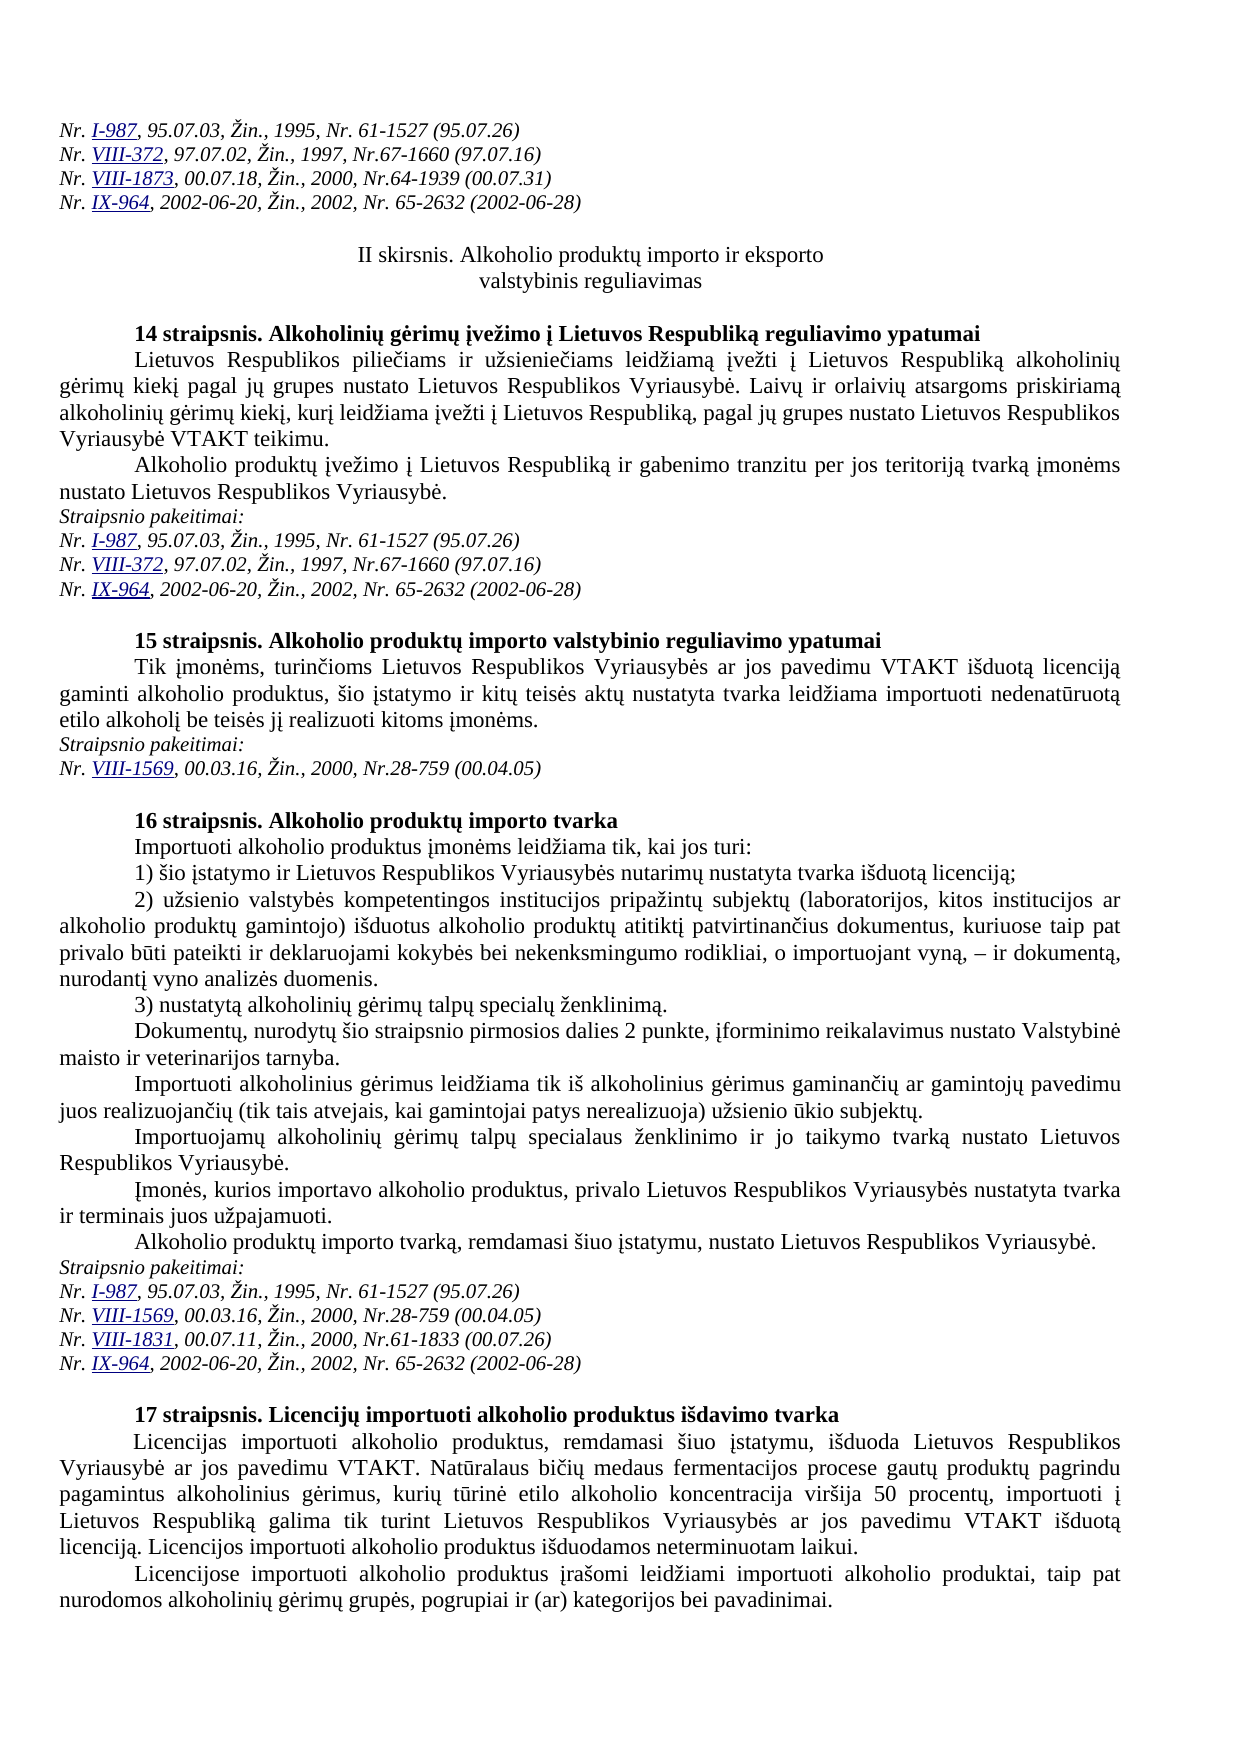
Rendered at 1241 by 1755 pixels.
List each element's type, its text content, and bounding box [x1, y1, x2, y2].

text 17 straipsnis. Licencijų importuoti alkoholio produktus išdavimo tvarka [59, 1401, 1122, 1428]
text Nr. IX-964, 2002-06-20, Žin., 2002, Nr. 65-2632 (2002-06-28) [59, 190, 1122, 214]
text 14 straipsnis. Alkoholinių gėrimų įvežimo į Lietuvos Respubliką reguliavimo ypatumai [59, 320, 1122, 346]
text Importuojamų alkoholinių gėrimų talpų specialaus ženklinimo ir jo taikymo tvarką nustato Lietuvos Respublikos Vyriausybė. [59, 1123, 1122, 1176]
text Straipsnio pakeitimai: [59, 732, 1122, 756]
text Nr. VIII-1569, 00.03.16, Žin., 2000, Nr.28-759 (00.04.05) [59, 756, 1122, 780]
text Alkoholio produktų importo tvarką, remdamasi šiuo įstatymu, nustato Lietuvos Respublikos Vyriausybė. [59, 1228, 1122, 1255]
text 3) nustatytą alkoholinių gėrimų talpų specialų ženklinimą. [59, 991, 1122, 1018]
text Straipsnio pakeitimai: [59, 504, 1122, 528]
text Nr. I-987, 95.07.03, Žin., 1995, Nr. 61-1527 (95.07.26) [59, 528, 1122, 552]
text Straipsnio pakeitimai: [59, 1255, 1122, 1279]
text Nr. VIII-372, 97.07.02, Žin., 1997, Nr.67-1660 (97.07.16) [59, 552, 1122, 576]
text Nr. VIII-1569, 00.03.16, Žin., 2000, Nr.28-759 (00.04.05) [59, 1303, 1122, 1327]
text Nr. VIII-372, 97.07.02, Žin., 1997, Nr.67-1660 (97.07.16) [59, 142, 1122, 166]
text II skirsnis. Alkoholio produktų importo ir eksporto [59, 241, 1122, 267]
text Alkoholio produktų įvežimo į Lietuvos Respubliką ir gabenimo tranzitu per jos teritoriją tvarką įmonėms nustato Lietuvos Respublikos Vyriausybė. [59, 452, 1122, 504]
text Importuoti alkoholinius gėrimus leidžiama tik iš alkoholinius gėrimus gaminančių ar gamintojų pavedimu juos realizuojančių (tik tais atvejais, kai gamintojai patys nerealizuoja) užsienio ūkio subjektų. [59, 1070, 1122, 1123]
text Nr. IX-964, 2002-06-20, Žin., 2002, Nr. 65-2632 (2002-06-28) [59, 576, 1122, 601]
text 2) užsienio valstybės kompetentingos institucijos pripažintų subjektų (laboratorijos, kitos institucijos ar alkoholio produktų gamintojo) išduotus alkoholio produktų atitiktį patvirtinančius dokumentus, kuriuose taip pat privalo būti pateikti ir deklaruojami kokybės bei nekenksmingumo rodikliai, o importuojant vyną, – ir dokumentą, nurodantį vyno analizės duomenis. [59, 886, 1122, 991]
text Nr. I-987, 95.07.03, Žin., 1995, Nr. 61-1527 (95.07.26) [59, 1279, 1122, 1303]
text 1) šio įstatymo ir Lietuvos Respublikos Vyriausybės nutarimų nustatyta tvarka išduotą licenciją; [59, 859, 1122, 886]
text Nr. IX-964, 2002-06-20, Žin., 2002, Nr. 65-2632 (2002-06-28) [59, 1351, 1122, 1375]
text Nr. VIII-1831, 00.07.11, Žin., 2000, Nr.61-1833 (00.07.26) [59, 1327, 1122, 1351]
text 15 straipsnis. Alkoholio produktų importo valstybinio reguliavimo ypatumai [59, 627, 1122, 653]
text Įmonės, kurios importavo alkoholio produktus, privalo Lietuvos Respublikos Vyriausybės nustatyta tvarka ir terminais juos užpajamuoti. [59, 1176, 1122, 1228]
text Tik įmonėms, turinčioms Lietuvos Respublikos Vyriausybės ar jos pavedimu VTAKT išduotą licenciją gaminti alkoholio produktus, šio įstatymo ir kitų teisės aktų nustatyta tvarka leidžiama importuoti nedenatūruotą etilo alkoholį be teisės jį realizuoti kitoms įmonėms. [59, 653, 1122, 732]
text Licencijas importuoti alkoholio produktus, remdamasi šiuo įstatymu, išduoda Lietuvos Respublikos Vyriausybė ar jos pavedimu VTAKT. Natūralaus bičių medaus fermentacijos procese gautų produktų pagrindu pagamintus alkoholinius gėrimus, kurių tūrinė etilo alkoholio koncentracija viršija 50 procentų, importuoti į Lietuvos Respubliką galima tik turint Lietuvos Respublikos Vyriausybės ar jos pavedimu VTAKT išduotą licenciją. Licencijos importuoti alkoholio produktus išduodamos neterminuotam laikui. [59, 1428, 1122, 1559]
text Lietuvos Respublikos piliečiams ir užsieniečiams leidžiamą įvežti į Lietuvos Respubliką alkoholinių gėrimų kiekį pagal jų grupes nustato Lietuvos Respublikos Vyriausybė. Laivų ir orlaivių atsargoms priskiriamą alkoholinių gėrimų kiekį, kurį leidžiama įvežti į Lietuvos Respubliką, pagal jų grupes nustato Lietuvos Respublikos Vyriausybė VTAKT teikimu. [59, 346, 1122, 452]
text Nr. I-987, 95.07.03, Žin., 1995, Nr. 61-1527 (95.07.26) [59, 118, 1122, 142]
text Importuoti alkoholio produktus įmonėms leidžiama tik, kai jos turi: [59, 833, 1122, 859]
text 16 straipsnis. Alkoholio produktų importo tvarka [59, 807, 1122, 833]
text Nr. VIII-1873, 00.07.18, Žin., 2000, Nr.64-1939 (00.07.31) [59, 166, 1122, 190]
text valstybinis reguliavimas [59, 267, 1122, 293]
text Licencijose importuoti alkoholio produktus įrašomi leidžiami importuoti alkoholio produktai, taip pat nurodomos alkoholinių gėrimų grupės, pogrupiai ir (ar) kategorijos bei pavadinimai. [59, 1559, 1122, 1612]
text Dokumentų, nurodytų šio straipsnio pirmosios dalies 2 punkte, įforminimo reikalavimus nustato Valstybinė maisto ir veterinarijos tarnyba. [59, 1018, 1122, 1070]
